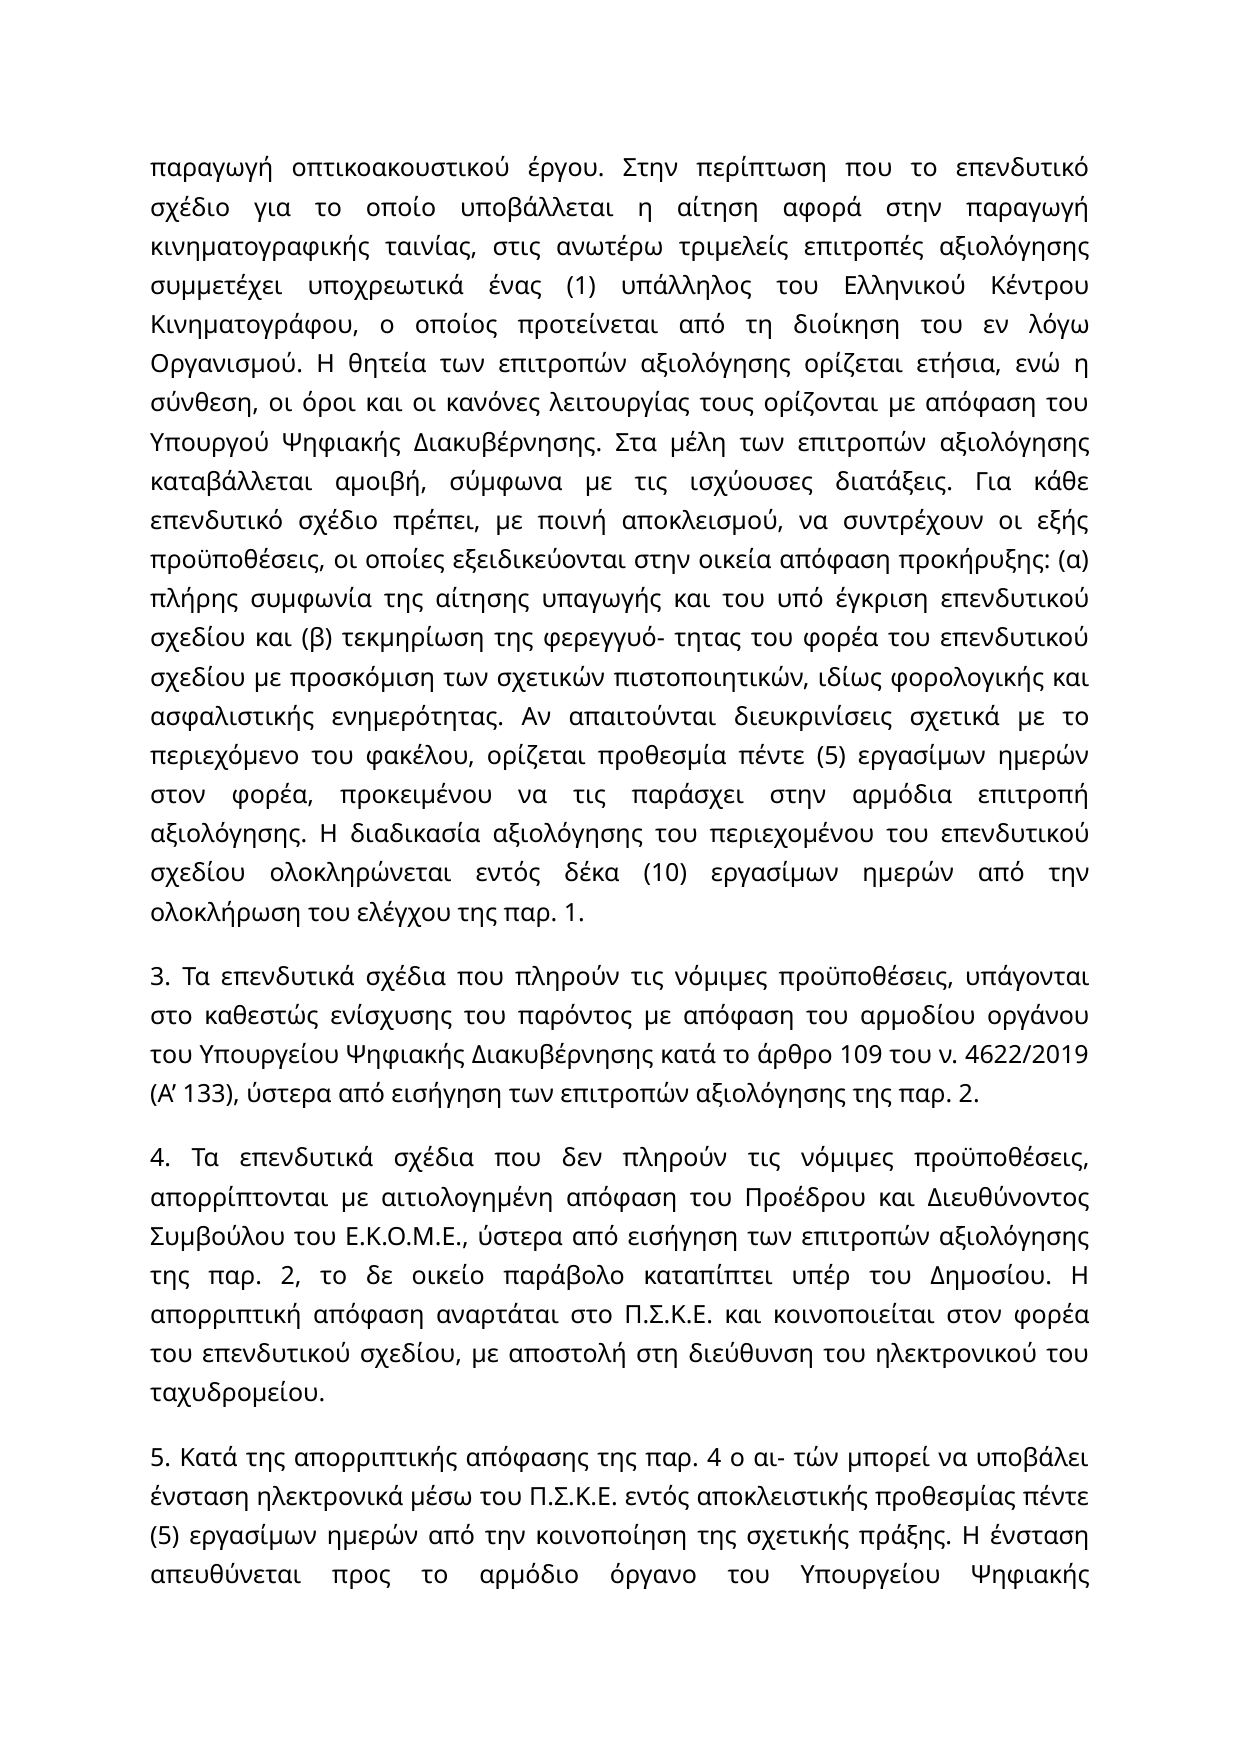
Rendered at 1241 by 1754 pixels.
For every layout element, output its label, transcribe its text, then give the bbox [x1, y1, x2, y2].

text 5. Κατά της απορριπτικής απόφασης της παρ. 4 ο αι- τών μπορεί να υποβάλει ένσταση ηλεκτρονικά μέσω του Π.Σ.Κ.Ε. εντός αποκλειστικής προθεσμίας πέντε (5) εργασίμων ημερών από την κοινοποίηση της σχετικής πράξης. Η ένσταση απευθύνεται προς το αρμόδιο όργανο του Υπουργείου Ψηφιακής [150, 1439, 1090, 1591]
text 4. Τα επενδυτικά σχέδια που δεν πληρούν τις νόμιμες προϋποθέσεις, απορρίπτονται με αιτιολογημένη απόφαση του Προέδρου και Διευθύνοντος Συμβούλου του Ε.Κ.Ο.Μ.Ε., ύστερα από εισήγηση των επιτροπών αξιολόγησης της παρ. 2, το δε οικείο παράβολο καταπίπτει υπέρ του Δημοσίου. Η απορριπτική απόφαση αναρτάται στο Π.Σ.Κ.Ε. και κοινοποιείται στον φορέα του επενδυτικού σχεδίου, με αποστολή στη διεύθυνση του ηλεκτρονικού του ταχυδρομείου. [150, 1140, 1090, 1409]
text παραγωγή οπτικοακουστικού έργου. Στην περίπτωση που το επενδυτικό σχέδιο για το οποίο υποβάλλεται η αίτηση αφορά στην παραγωγή κινηματογραφικής ταινίας, στις ανωτέρω τριμελείς επιτροπές αξιολόγησης συμμετέχει υποχρεωτικά ένας (1) υπάλληλος του Ελληνικού Κέντρου Κινηματογράφου, ο οποίος προτείνεται από τη διοίκηση του εν λόγω Οργανισμού. Η θητεία των επιτροπών αξιολόγησης ορίζεται ετήσια, ενώ η σύνθεση, οι όροι και οι κανόνες λειτουργίας τους ορίζονται με απόφαση του Υπουργού Ψηφιακής Διακυβέρνησης. Στα μέλη των επιτροπών αξιολόγησης καταβάλλεται αμοιβή, σύμφωνα με τις ισχύουσες διατάξεις. Για κάθε επενδυτικό σχέδιο πρέπει, με ποινή αποκλεισμού, να συντρέχουν οι εξής προϋποθέσεις, οι οποίες εξειδικεύονται στην οικεία απόφαση προκήρυξης: (α) πλήρης συμφωνία της αίτησης υπαγωγής και του υπό έγκριση επενδυτικού σχεδίου και (β) τεκμηρίωση της φερεγγυό- τητας του φορέα του επενδυτικού σχεδίου με προσκόμιση των σχετικών πιστοποιητικών, ιδίως φορολογικής και ασφαλιστικής ενημερότητας. Αν απαιτούνται διευκρινίσεις σχετικά με το περιεχόμενο του φακέλου, ορίζεται προθεσμία πέντε (5) εργασίμων ημερών στον φορέα, προκειμένου να τις παράσχει στην αρμόδια επιτροπή αξιολόγησης. Η διαδικασία αξιολόγησης του περιεχομένου του επενδυτικού σχεδίου ολοκληρώνεται εντός δέκα (10) εργασίμων ημερών από την ολοκλήρωση του ελέγχου της παρ. 1. [150, 150, 1090, 928]
text 3. Τα επενδυτικά σχέδια που πληρούν τις νόμιμες προϋποθέσεις, υπάγονται στο καθεστώς ενίσχυσης του παρόντος με απόφαση του αρμοδίου οργάνου του Υπουργείου Ψηφιακής Διακυβέρνησης κατά το άρθρο 109 του ν. 4622/2019 (Α’ 133), ύστερα από εισήγηση των επιτροπών αξιολόγησης της παρ. 2. [150, 958, 1090, 1110]
